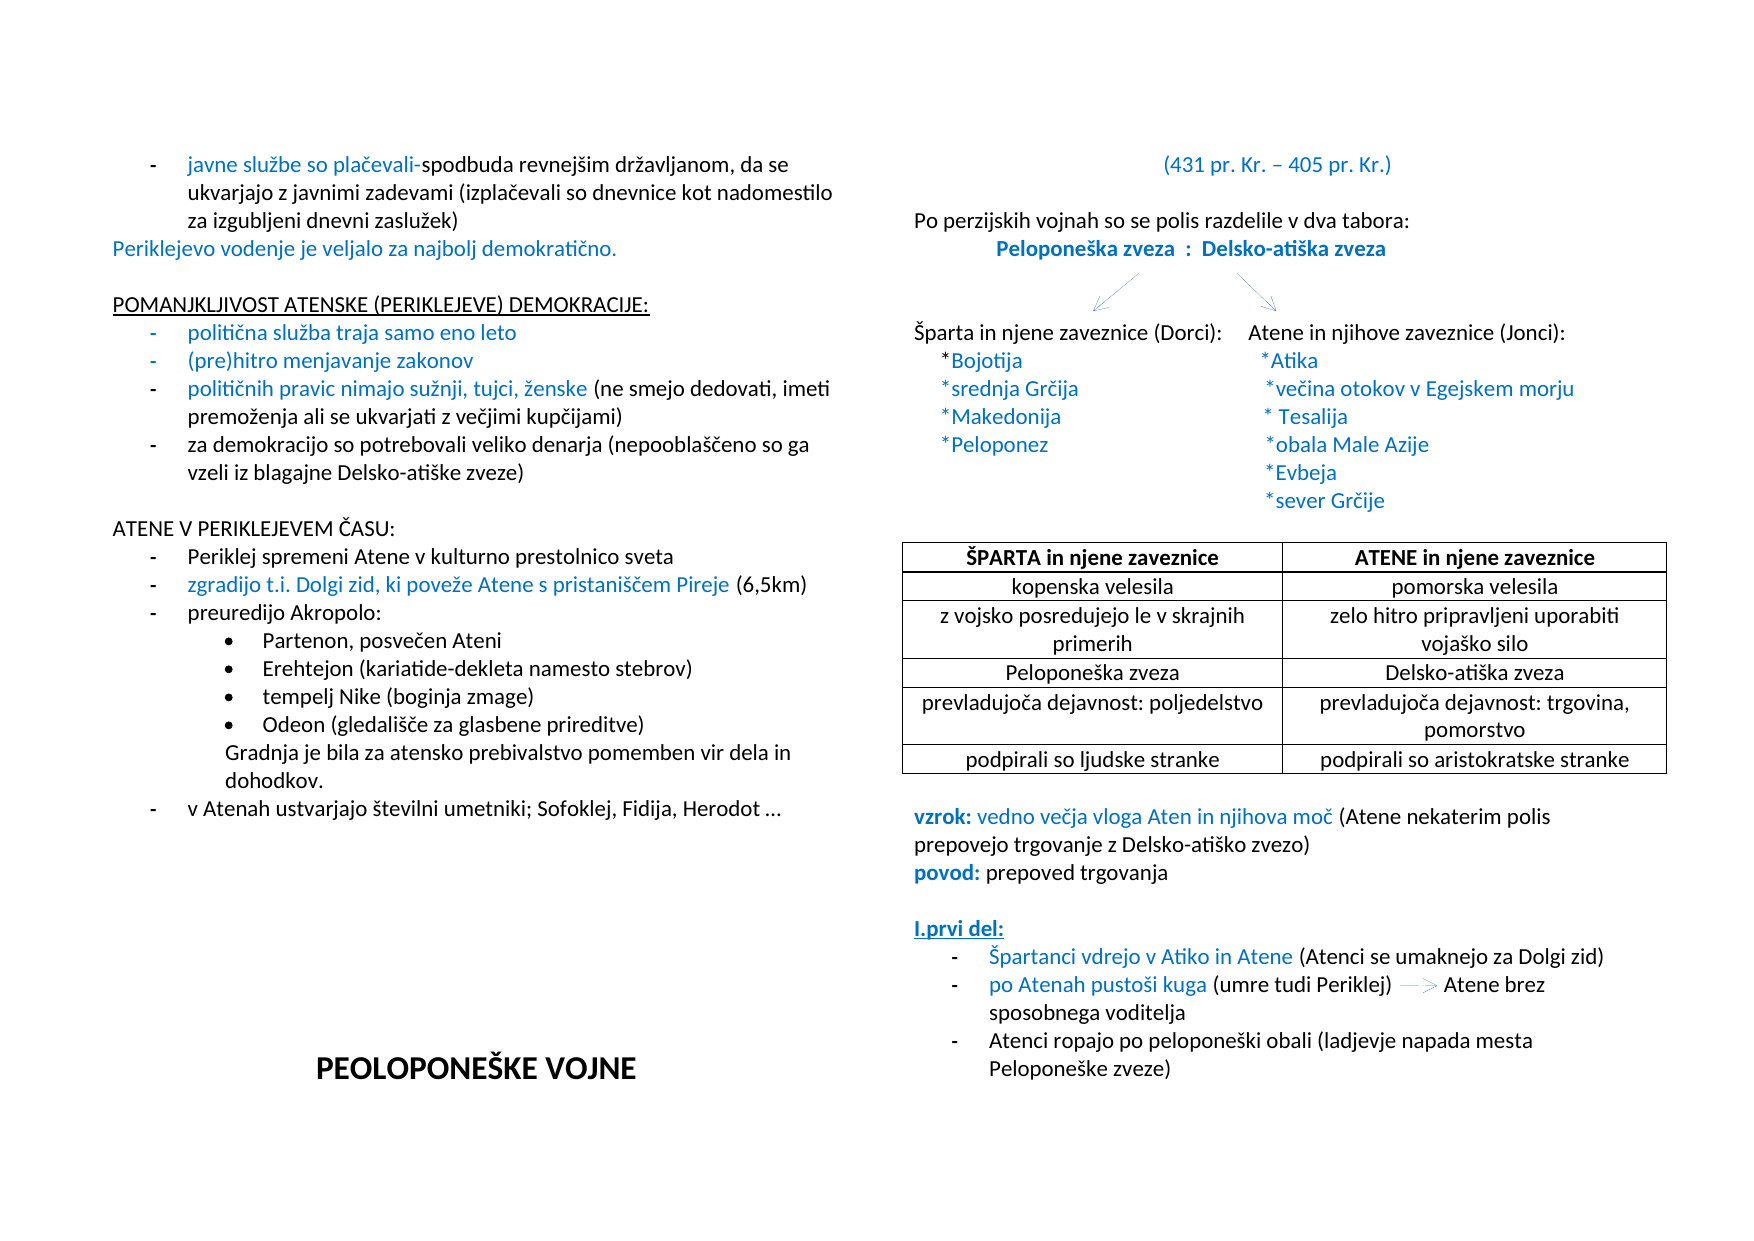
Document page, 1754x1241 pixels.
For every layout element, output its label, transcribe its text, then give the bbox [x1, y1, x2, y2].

list po Atenah pustoši kuga (umre tudi Periklej) Atene brez sposobnega voditelja [951, 970, 1641, 1026]
list političnih pravic nimajo sužnji, tujci, ženske (ne smejo dedovati, imeti premoženja ali se ukvarjati z večjimi kupčijami) [150, 374, 840, 430]
list politična služba traja samo eno leto [150, 318, 840, 346]
text PEOLOPONEŠKE VOJNE [112, 1047, 840, 1087]
text Periklejevo vodenje je veljalo za najbolj demokratično. [112, 234, 840, 262]
text I.prvi del: [914, 914, 1641, 942]
table_cell z vojsko posredujejo le v skrajnih primerih [903, 601, 1282, 657]
list Špartanci vdrejo v Atiko in Atene (Atenci se umaknejo za Dolgi zid) [951, 942, 1641, 970]
text *Bojotija *Atika [914, 346, 1641, 374]
table_cell podpirali so ljudske stranke [903, 745, 1282, 773]
text vzrok: vedno večja vloga Aten in njihova moč (Atene nekaterim polis prepovejo trgovanje z Delsko-atiško zvezo) [914, 802, 1641, 858]
table_cell prevladujoča dejavnost: trgovina, pomorstvo [1283, 688, 1666, 744]
table_header ATENE in njene zaveznice [1283, 543, 1666, 571]
list preuredijo Akropolo: [150, 598, 840, 626]
list zgradijo t.i. Dolgi zid, ki poveže Atene s pristaniščem Pireje (6,5km) [150, 570, 840, 598]
table_cell prevladujoča dejavnost: poljedelstvo [903, 688, 1282, 744]
table_cell pomorska velesila [1283, 573, 1666, 600]
list javne službe so plačevali-spodbuda revnejšim državljanom, da se ukvarjajo z javnimi zadevami (izplačevali so dnevnice kot nadomestilo za izgubljeni dnevni zaslužek) [150, 150, 840, 234]
text (431 pr. Kr. – 405 pr. Kr.) [914, 150, 1641, 178]
table_cell Delsko-atiška zveza [1283, 659, 1666, 687]
list za demokracijo so potrebovali veliko denarja (nepooblaščeno so ga vzeli iz blagajne Delsko-atiške zveze) [150, 430, 840, 486]
table_cell kopenska velesila [903, 573, 1282, 600]
text ATENE V PERIKLEJEVEM ČASU: [112, 514, 840, 542]
text Šparta in njene zaveznice (Dorci): Atene in njihove zaveznice (Jonci): [914, 318, 1641, 346]
list Erehtejon (kariatide-dekleta namesto stebrov) [225, 654, 840, 682]
text Peloponeška zveza : Delsko-atiška zveza [914, 234, 1641, 262]
list Periklej spremeni Atene v kulturno prestolnico sveta [150, 542, 840, 570]
text *sever Grčije [914, 486, 1641, 514]
text *Makedonija * Tesalija [914, 402, 1641, 430]
list (pre)hitro menjavanje zakonov [150, 346, 840, 374]
table_cell zelo hitro pripravljeni uporabiti vojaško silo [1283, 601, 1666, 657]
text Gradnja je bila za atensko prebivalstvo pomemben vir dela in dohodkov. [225, 738, 840, 794]
text *Evbeja [914, 458, 1641, 486]
text POMANJKLJIVOST ATENSKE (PERIKLEJEVE) DEMOKRACIJE: [112, 290, 840, 318]
text Po perzijskih vojnah so se polis razdelile v dva tabora: [914, 206, 1641, 234]
list tempelj Nike (boginja zmage) [225, 682, 840, 710]
list Odeon (gledališče za glasbene prireditve) [225, 710, 840, 738]
table_header ŠPARTA in njene zaveznice [903, 543, 1282, 571]
text *Peloponez *obala Male Azije [914, 430, 1641, 458]
list v Atenah ustvarjajo številni umetniki; Sofoklej, Fidija, Herodot … [150, 794, 840, 822]
table_cell Peloponeška zveza [903, 659, 1282, 687]
text povod: prepoved trgovanja [914, 858, 1641, 886]
list Partenon, posvečen Ateni [225, 626, 840, 654]
list Atenci ropajo po peloponeški obali (ladjevje napada mesta Peloponeške zveze) [951, 1026, 1641, 1082]
text *srednja Grčija *večina otokov v Egejskem morju [914, 374, 1641, 402]
table_cell podpirali so aristokratske stranke [1283, 745, 1666, 773]
